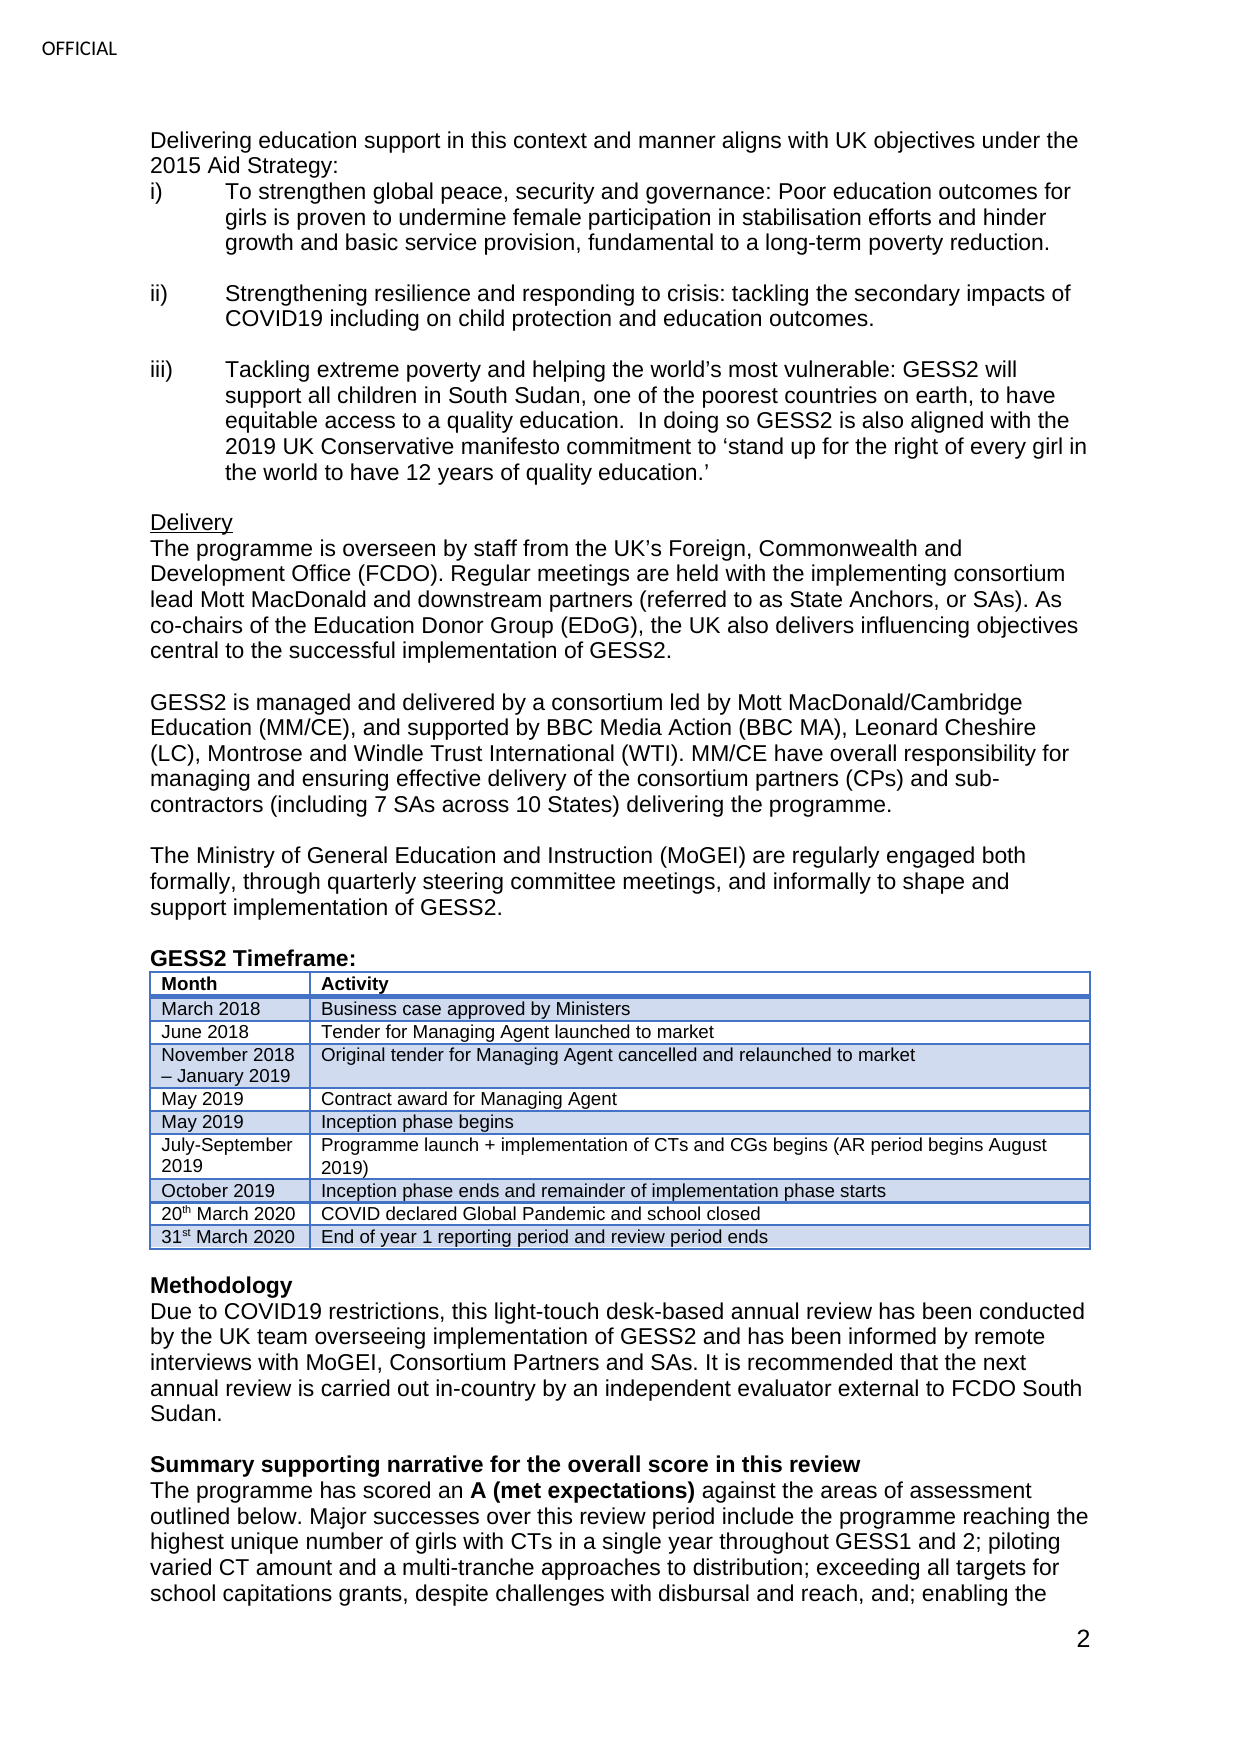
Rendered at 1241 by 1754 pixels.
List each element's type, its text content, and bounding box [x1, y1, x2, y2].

table_cell Original tender for Managing Agent cancelled and relaunched to market [311, 1045, 1089, 1087]
table_cell May 2019 [151, 1112, 309, 1133]
text The programme is overseen by staff from the UK’s Foreign, Commonwealth and Development Office (FCDO). Regular meetings are held with the implementing consortium lead Mott MacDonald and downstream partners (referred to as State Anchors, or SAs). As co-chairs of the Education Donor Group (EDoG), the UK also delivers influencing objectives central to the successful implementation of GESS2. [150, 535, 1090, 663]
list Strengthening resilience and responding to crisis: tackling the secondary impacts of COVID19 including on child protection and education outcomes. [150, 280, 1090, 332]
table_cell Contract award for Managing Agent [311, 1089, 1089, 1110]
table_cell June 2018 [151, 1022, 309, 1043]
text Delivering education support in this context and manner aligns with UK objectives under the 2015 Aid Strategy: [150, 127, 1090, 178]
text The Ministry of General Education and Instruction (MoGEI) are regularly engaged both formally, through quarterly steering committee meetings, and informally to shape and support implementation of GESS2. [150, 843, 1090, 920]
text The programme has scored an A (met expectations) against the areas of assessment outlined below. Major successes over this review period include the programme reaching the highest unique number of girls with CTs in a single year throughout GESS1 and 2; piloting varied CT amount and a multi-tranche approaches to distribution; exceeding all targets for school capitations grants, despite challenges with disbursal and reach, and; enabling the [150, 1478, 1090, 1606]
table_cell 31st March 2020 [151, 1226, 309, 1247]
text Due to COVID19 restrictions, this light-touch desk-based annual review has been conducted by the UK team overseeing implementation of GESS2 and has been informed by remote interviews with MoGEI, Consortium Partners and SAs. It is recommended that the next annual review is carried out in-country by an independent evaluator external to FCDO South Sudan. [150, 1298, 1090, 1426]
table_cell October 2019 [151, 1180, 309, 1201]
table_cell Programme launch + implementation of CTs and CGs begins (AR period begins August 2019) [311, 1135, 1089, 1178]
table_cell Tender for Managing Agent launched to market [311, 1022, 1089, 1043]
table_cell Business case approved by Ministers [311, 999, 1089, 1020]
table_cell End of year 1 reporting period and review period ends [311, 1226, 1089, 1247]
table_cell July-September 2019 [151, 1135, 309, 1178]
text GESS2 Timeframe: [150, 945, 1090, 971]
table_cell November 2018 – January 2019 [151, 1045, 309, 1087]
table_cell COVID declared Global Pandemic and school closed [311, 1204, 1089, 1224]
table_cell May 2019 [151, 1089, 309, 1110]
text Methodology [150, 1273, 1090, 1298]
text Delivery [150, 510, 1090, 535]
table_header Activity [311, 973, 1089, 994]
table_cell Inception phase ends and remainder of implementation phase starts [311, 1180, 1089, 1201]
text GESS2 is managed and delivered by a consortium led by Mott MacDonald/Cambridge Education (MM/CE), and supported by BBC Media Action (BBC MA), Leonard Cheshire (LC), Montrose and Windle Trust International (WTI). MM/CE have overall responsibility for managing and ensuring effective delivery of the consortium partners (CPs) and sub-contractors (including 7 SAs across 10 States) delivering the programme. [150, 689, 1090, 817]
table_header Month [151, 973, 309, 994]
list To strengthen global peace, security and governance: Poor education outcomes for girls is proven to undermine female participation in stabilisation efforts and hinder growth and basic service provision, fundamental to a long-term poverty reduction. [150, 178, 1090, 255]
list Tackling extreme poverty and helping the world’s most vulnerable: GESS2 will support all children in South Sudan, one of the poorest countries on earth, to have equitable access to a quality education. In doing so GESS2 is also aligned with the 2019 UK Conservative manifesto commitment to ‘stand up for the right of every girl in the world to have 12 years of quality education.’ [150, 357, 1090, 485]
table_cell 20th March 2020 [151, 1204, 309, 1224]
text Summary supporting narrative for the overall score in this review [150, 1452, 1090, 1478]
table_cell Inception phase begins [311, 1112, 1089, 1133]
table_cell March 2018 [151, 999, 309, 1020]
